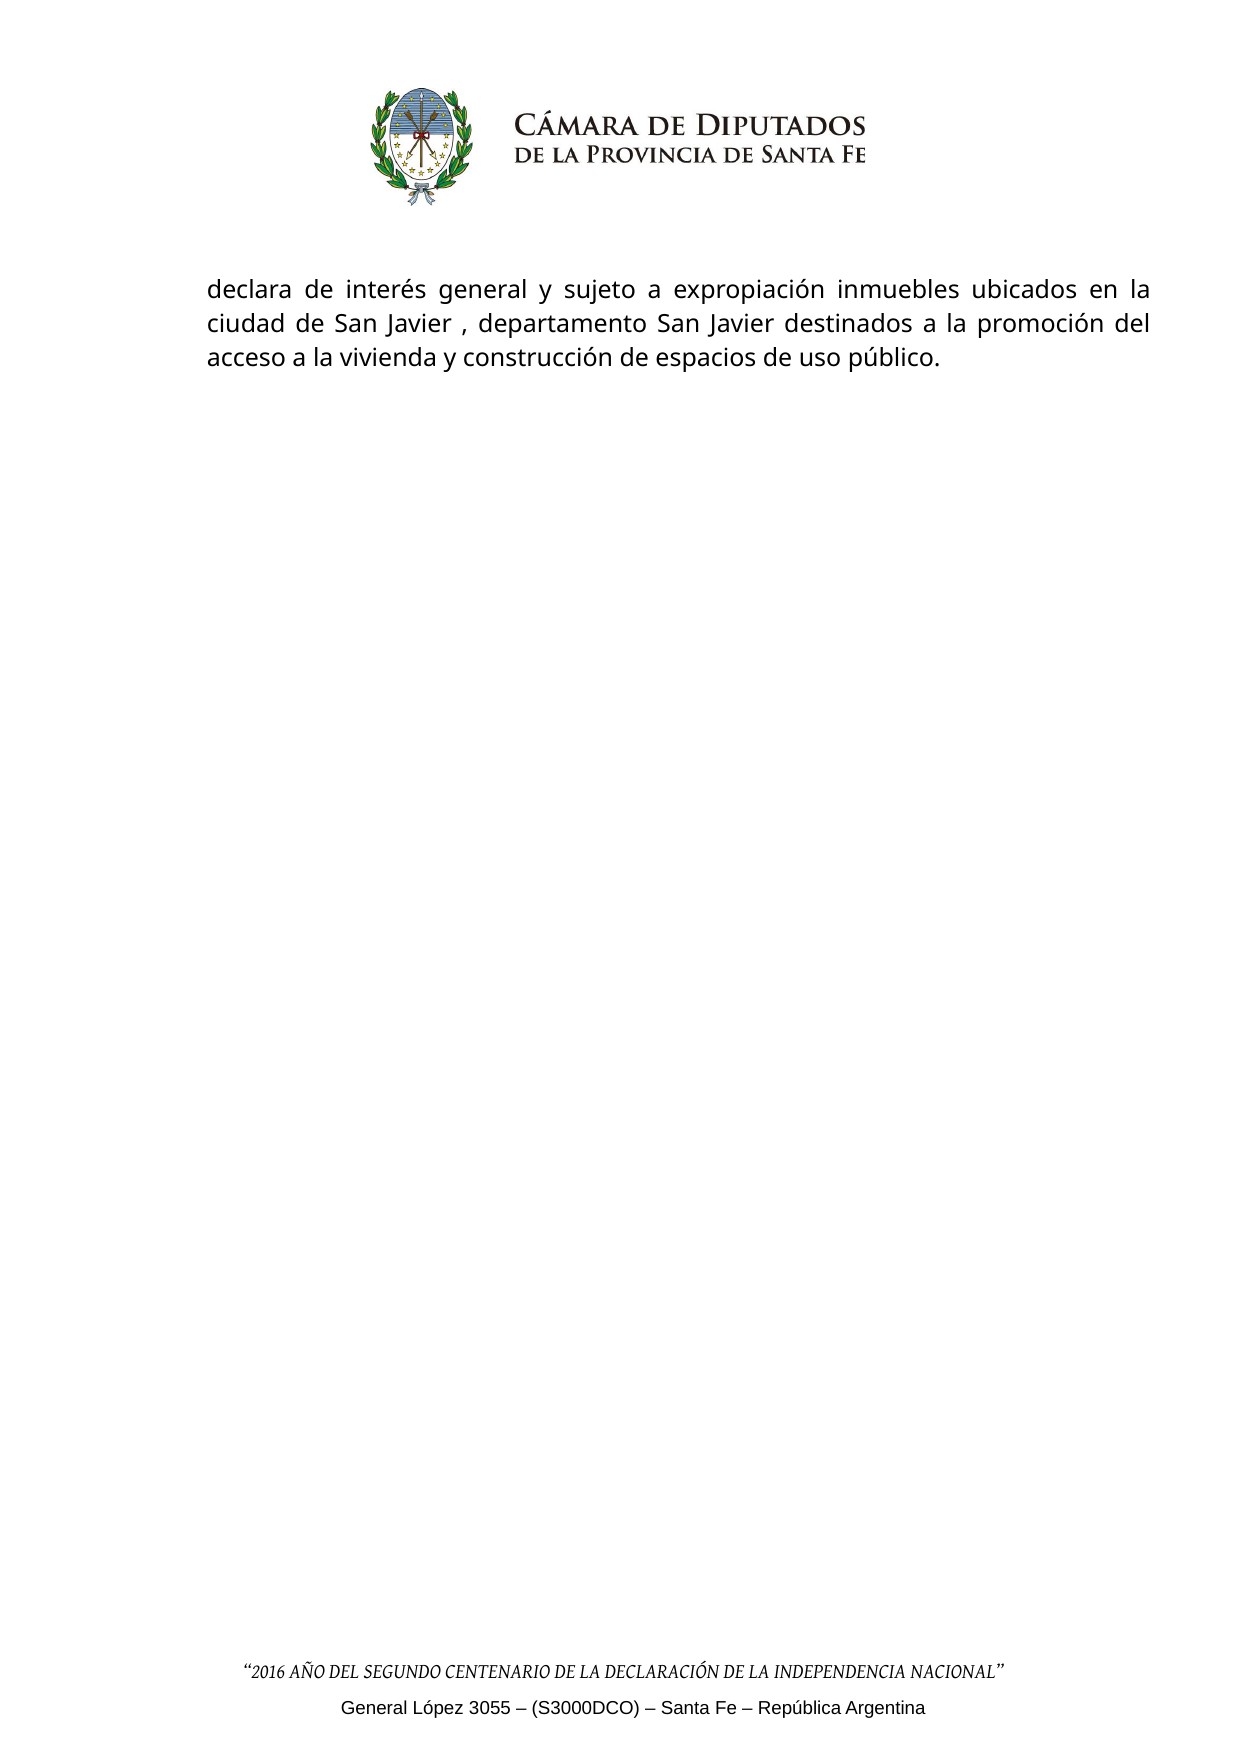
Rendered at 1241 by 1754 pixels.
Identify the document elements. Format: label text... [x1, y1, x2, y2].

text declara de interés general y sujeto a expropiación inmuebles ubicados en la ciudad de San Javier , departamento San Javier destinados a la promoción del acceso a la vivienda y construcción de espacios de uso público. [207, 272, 1152, 374]
picture [370, 88, 866, 210]
